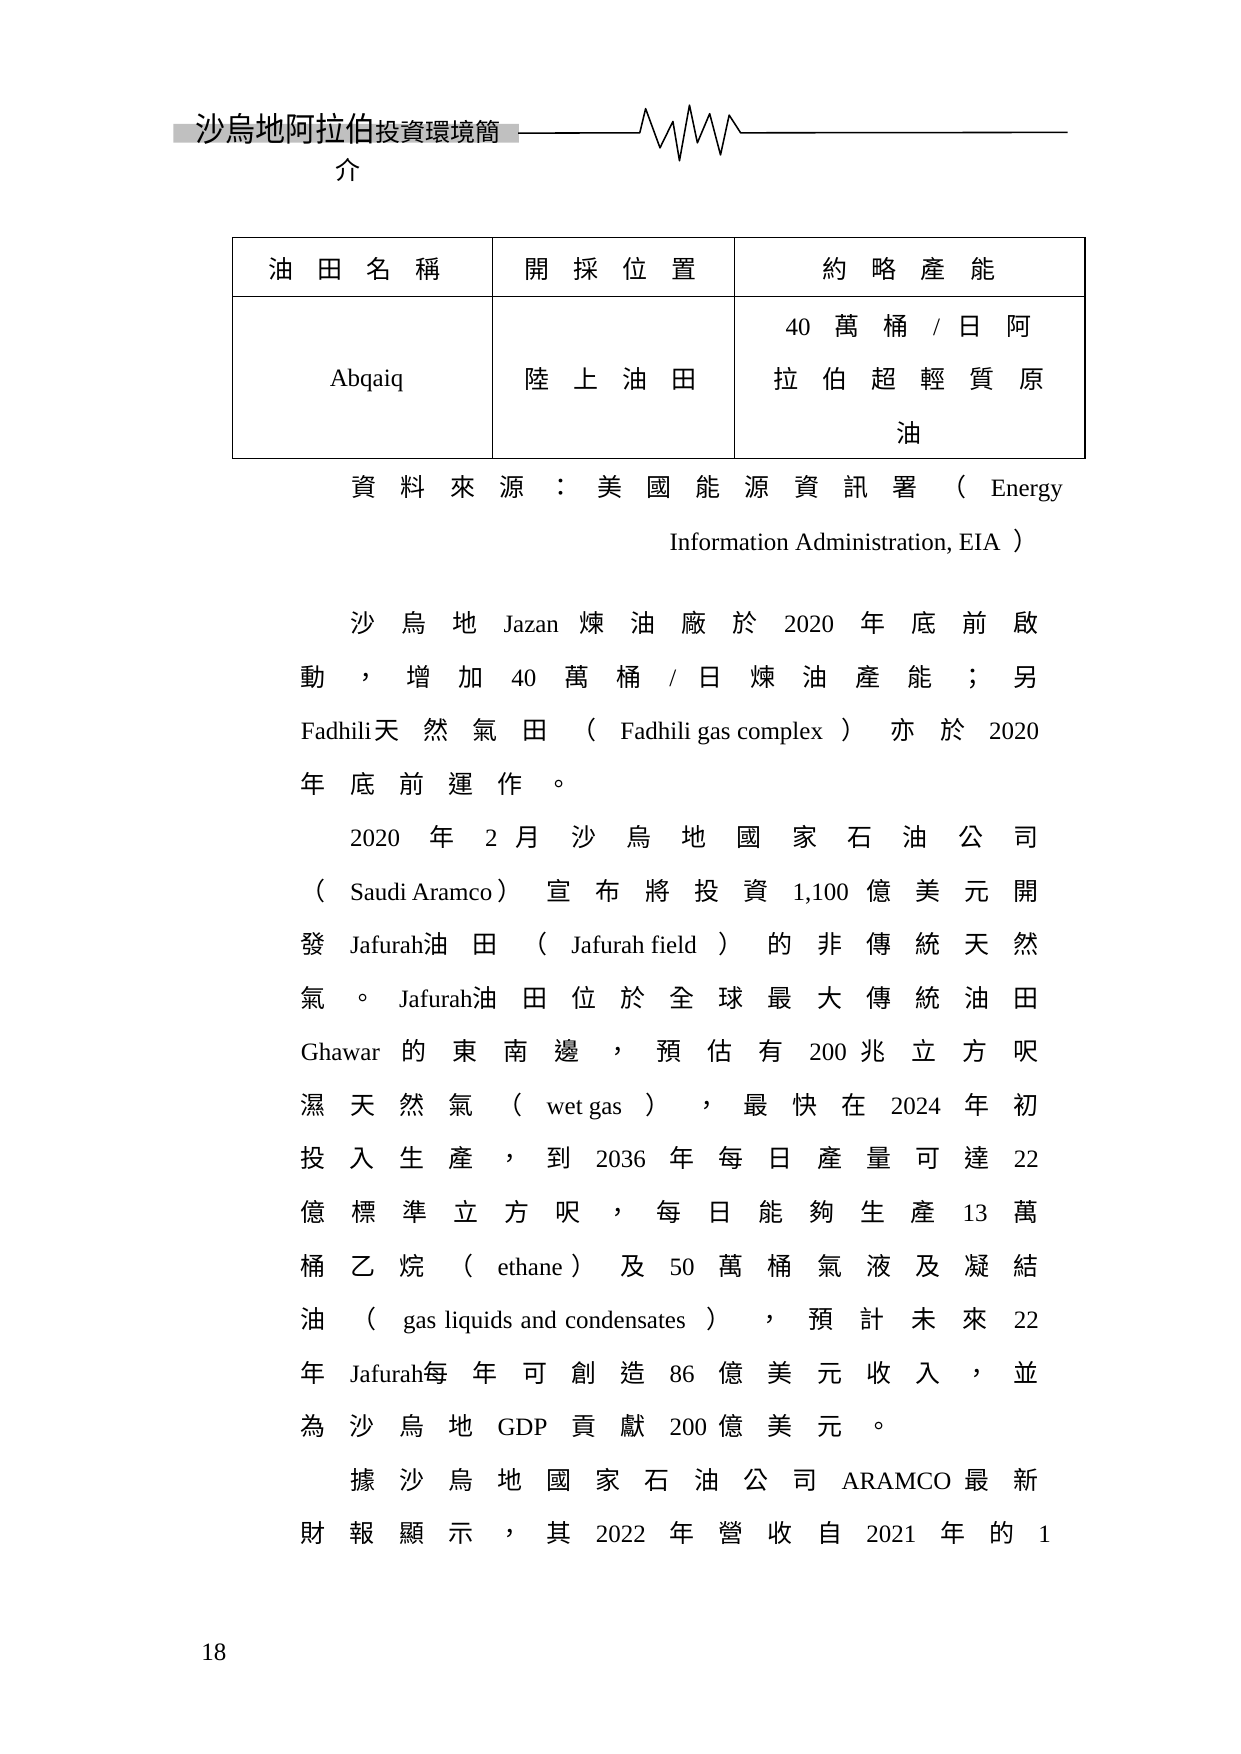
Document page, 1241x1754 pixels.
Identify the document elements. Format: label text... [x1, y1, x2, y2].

table_cell 陸上油田 [493, 297, 734, 458]
table_cell Abqaiq [233, 297, 492, 458]
table_header 開採位置 [493, 238, 734, 296]
text 據沙烏地國家石油公司ARAMCO最新財報顯示，其2022年營收自2021年的1兆3,000億里雅增加49%至2兆里雅，獲利則自2022年的4,120億里雅成長至6,040億1,000萬里雅（約1,610億美元），主因為國際石油需求及價格維持高檔、產品銷售量增加。Saudi Aramco 2022年第4季現金股利分紅共7,315萬里雅，較第3季增加4%，另該公司2022年資本支出年增18%至1,411億9,000萬里雅（約376億美元），執行長Amin H Nasser對此表示，公司業務拓展重點不局限於石油、天然氣及化學品，亦投資研發新式減碳技術，以利應用於產品製程及使用過程中，資本支出增加即反映此進展，預期未來支出將上看1,680億里雅至2,060億里雅之間。 [276, 1451, 1063, 1558]
table_header 約略產能 [735, 238, 1084, 296]
table_cell 40萬桶/日阿拉伯超輕質原油 [735, 297, 1084, 458]
text 資料來源：美國能源資訊署（Energy Information Administration, EIA） [178, 459, 1063, 566]
text 2020年2月沙烏地國家石油公司（Saudi Aramco）宣布將投資1,100億美元開發Jafurah油田（Jafurah field）的非傳統天然氣。Jafurah油田位於全球最大傳統油田Ghawar的東南邊，預估有200兆立方呎濕天然氣（wet gas），最快在2024年初投入生產，到2036年每日產量可達22億標準立方呎，每日能夠生產13萬桶乙烷（ethane）及50萬桶氣液及凝結油（gas liquids and condensates），預計未來22年Jafurah每年可創造86億美元收入，並為沙烏地GDP貢獻200億美元。 [276, 809, 1063, 1451]
table_header 油田名稱 [233, 238, 492, 296]
text 沙烏地Jazan煉油廠於2020年底前啟動，增加40萬桶/日煉油產能；另Fadhili天然氣田（Fadhili gas complex）亦於2020年底前運作。 [276, 595, 1063, 809]
